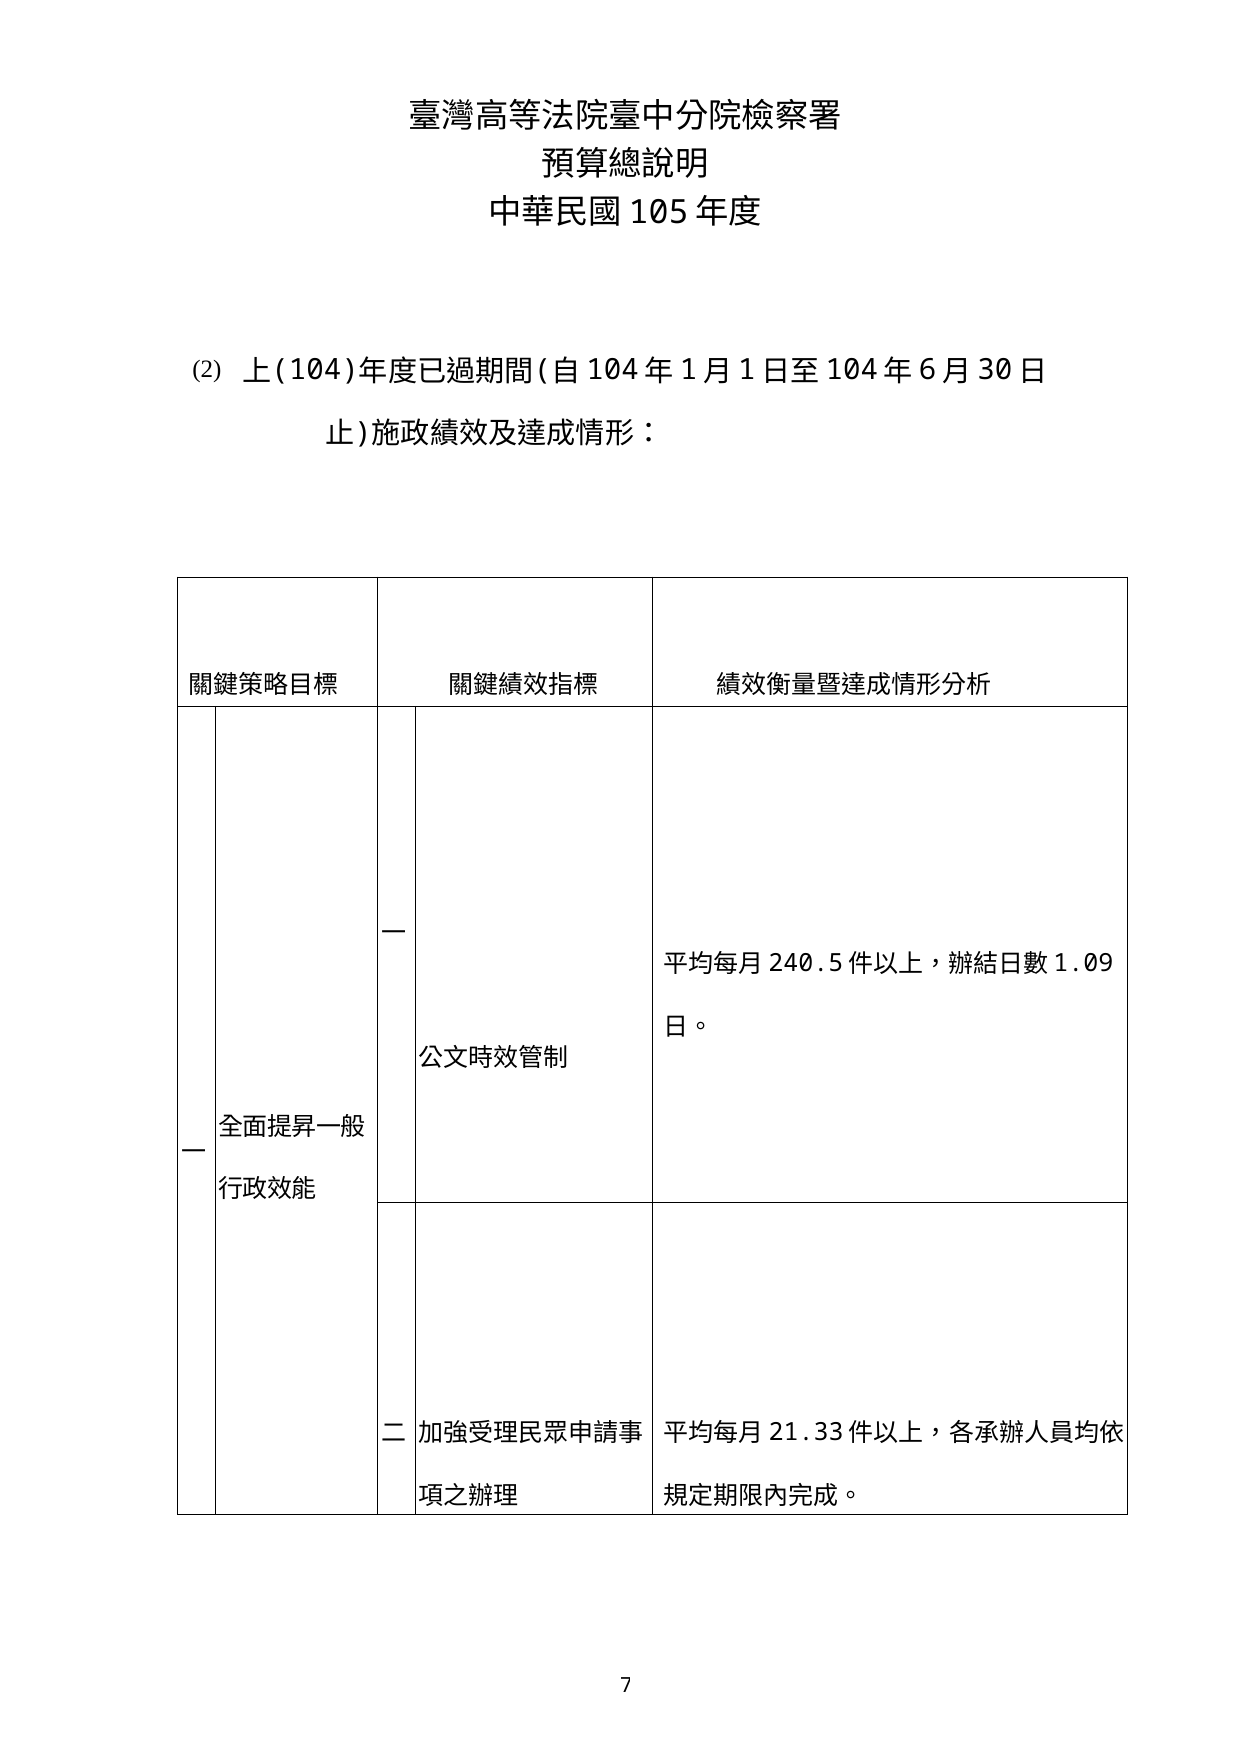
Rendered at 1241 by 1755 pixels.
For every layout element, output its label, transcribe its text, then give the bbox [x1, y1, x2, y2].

table_cell 一 [378, 707, 415, 1202]
table_cell 平均每月21.33件以上，各承辦人員均依規定期限內完成。 [653, 1203, 1127, 1514]
table_cell 平均每月240.5件以上，辦結日數1.09日。 [653, 707, 1127, 1202]
table_cell 一 [178, 707, 215, 1514]
table_cell 全面提昇一般行政效能 [216, 707, 377, 1514]
table_cell 公文時效管制 [416, 707, 652, 1202]
table_cell 加強受理民眾申請事項之辦理 [416, 1203, 652, 1514]
table_cell 二 [378, 1203, 415, 1514]
table_header 關鍵策略目標 [178, 578, 377, 706]
table_header 績效衡量暨達成情形分析 [653, 578, 1127, 706]
table_header 關鍵績效指標 [378, 578, 652, 706]
list 上(104)年度已過期間(自104年1月1日至104年6月30日止)施政績效及達成情形： [192, 327, 1087, 452]
